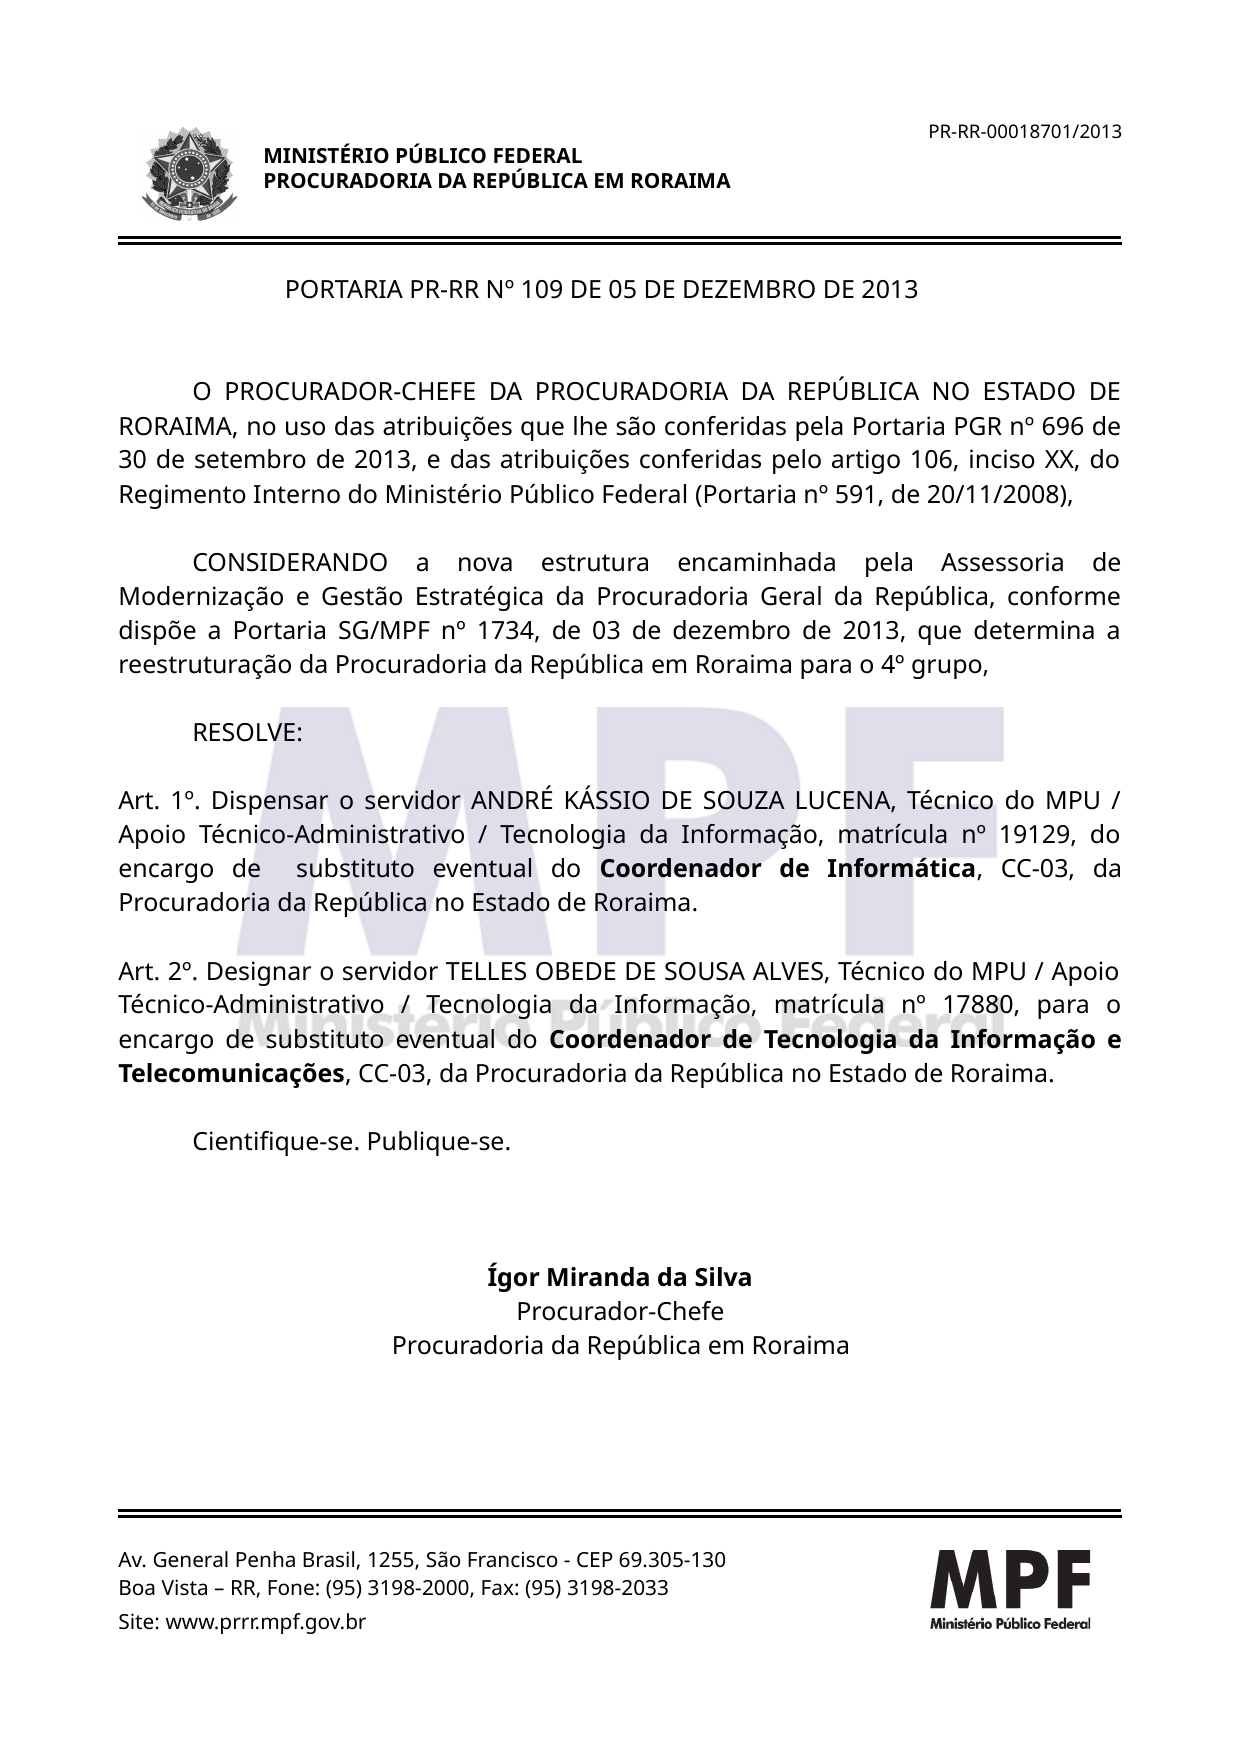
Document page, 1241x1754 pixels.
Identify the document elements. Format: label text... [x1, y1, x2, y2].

text CONSIDERANDO a nova estrutura encaminhada pela Assessoria de Modernização e Gestão Estratégica da Procuradoria Geral da República, conforme dispõe a Portaria SG/MPF nº 1734, de 03 de dezembro de 2013, que determina a reestruturação da Procuradoria da República em Roraima para o 4º grupo, [118, 544, 1122, 681]
text Art. 1º. Dispensar o servidor ANDRÉ KÁSSIO DE SOUZA LUCENA, Técnico do MPU / Apoio Técnico-Administrativo / Tecnologia da Informação, matrícula nº 19129, do encargo de substituto eventual do Coordenador de Informática, CC-03, da Procuradoria da República no Estado de Roraima. [118, 783, 1122, 919]
text Art. 2º. Designar o servidor TELLES OBEDE DE SOUSA ALVES, Técnico do MPU / Apoio Técnico-Administrativo / Tecnologia da Informação, matrícula nº 17880, para o encargo de substituto eventual do Coordenador de Tecnologia da Informação e Telecomunicações, CC-03, da Procuradoria da República no Estado de Roraima. [118, 953, 1122, 1089]
text RESOLVE: [118, 715, 1122, 749]
text Procuradoria da República em Roraima [118, 1328, 1122, 1362]
picture [236, 919, 1004, 953]
picture [930, 1550, 1091, 1629]
text PORTARIA PR-RR Nº 109 DE 05 DE DEZEMBRO DE 2013 [118, 272, 1122, 306]
picture [142, 127, 238, 221]
text Ígor Miranda da Silva [118, 1260, 1122, 1294]
text Procurador-Chefe [118, 1294, 1122, 1328]
text Cientifique-se. Publique-se. [118, 1123, 1122, 1157]
text PR-RR-00018701/2013 [192, 118, 1122, 143]
picture [236, 707, 1004, 715]
picture [236, 749, 1004, 783]
text O PROCURADOR-CHEFE DA PROCURADORIA DA REPÚBLICA NO ESTADO DE RORAIMA, no uso das atribuições que lhe são conferidas pela Portaria PGR nº 696 de 30 de setembro de 2013, e das atribuições conferidas pelo artigo 106, inciso XX, do Regimento Interno do Ministério Público Federal (Portaria nº 591, de 20/11/2008), [118, 374, 1122, 510]
text MINISTÉRIO PÚBLICO FEDERAL PROCURADORIA DA REPÚBLICA EM RORAIMA [239, 143, 1122, 193]
